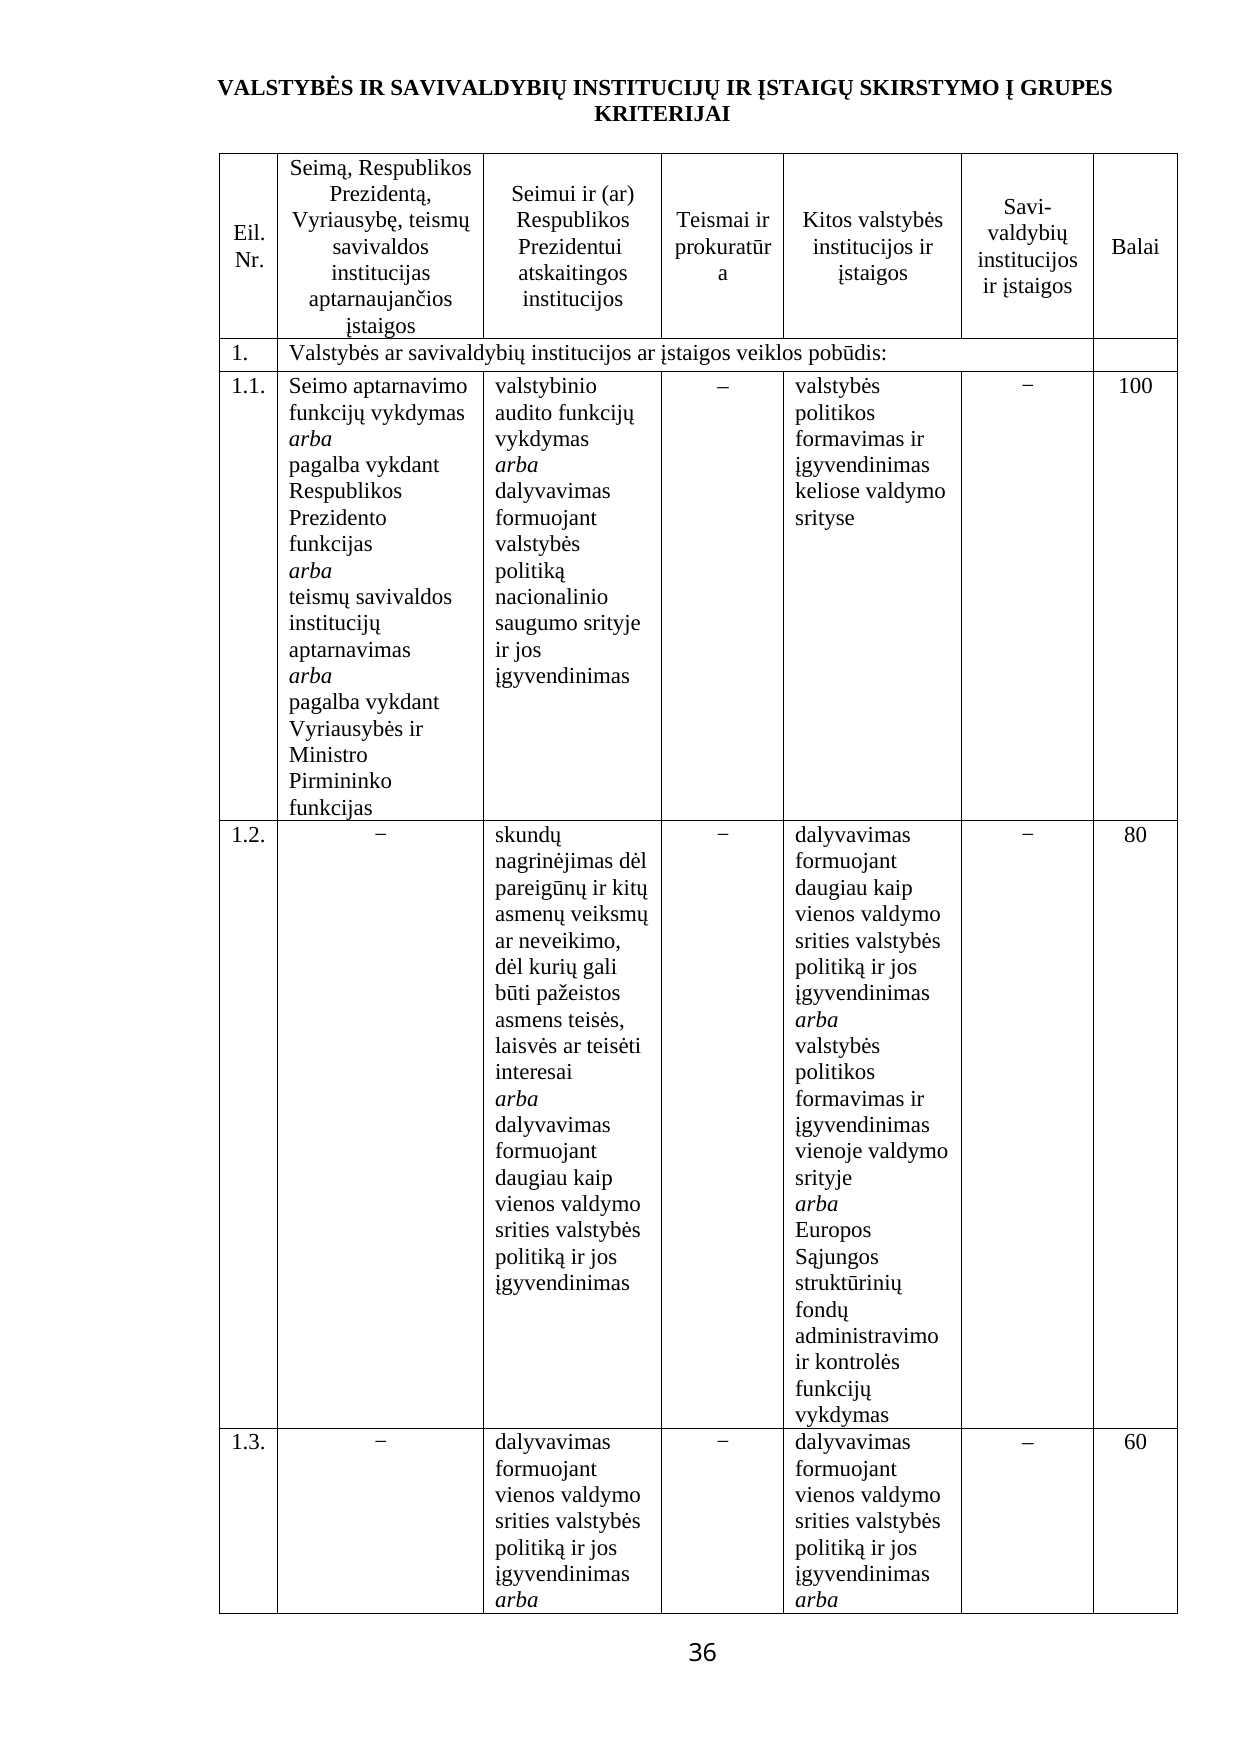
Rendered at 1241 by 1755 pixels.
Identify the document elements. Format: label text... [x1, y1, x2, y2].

table_header Savi-valdybių institucijos ir įstaigos [962, 154, 1093, 338]
table_cell – [962, 1429, 1093, 1613]
table_cell [1094, 339, 1177, 371]
table_cell − [278, 821, 483, 1427]
table_cell valstybinio audito funkcijų vykdymas arba dalyvavimas formuojant valstybės politiką nacionalinio saugumo srityje ir jos įgyvendinimas [484, 372, 661, 820]
table_cell dalyvavimas formuojant vienos valdymo srities valstybės politiką ir jos įgyvendinimas arba [484, 1429, 661, 1613]
table_cell dalyvavimas formuojant daugiau kaip vienos valdymo srities valstybės politiką ir jos įgyvendinimas arba valstybės politikos formavimas ir įgyvendinimas vienoje valdymo srityje arba Europos Sąjungos struktūrinių fondų administravimo ir kontrolės funkcijų vykdymas [784, 821, 961, 1427]
table_header Kitos valstybės institucijos ir įstaigos [784, 154, 961, 338]
table_header Seimui ir (ar) Respublikos Prezidentui atskaitingos institucijos [484, 154, 661, 338]
table_header Seimą, Respublikos Prezidentą, Vyriausybę, teismų savivaldos institucijas aptarnaujančios įstaigos [278, 154, 483, 338]
table_cell 80 [1094, 821, 1177, 1427]
table_cell 1.1. [220, 372, 277, 820]
table_cell dalyvavimas formuojant vienos valdymo srities valstybės politiką ir jos įgyvendinimas arba [784, 1429, 961, 1613]
table_cell 100 [1094, 372, 1177, 820]
table_cell Valstybės ar savivaldybių institucijos ar įstaigos veiklos pobūdis: [278, 339, 1093, 371]
table_cell – [662, 372, 783, 820]
table_cell − [278, 1429, 483, 1613]
table_cell skundų nagrinėjimas dėl pareigūnų ir kitų asmenų veiksmų ar neveikimo, dėl kurių gali būti pažeistos asmens teisės, laisvės ar teisėti interesai arba dalyvavimas formuojant daugiau kaip vienos valdymo srities valstybės politiką ir jos įgyvendinimas [484, 821, 661, 1427]
table_cell Seimo aptarnavimo funkcijų vykdymas arba pagalba vykdant Respublikos Prezidento funkcijas arba teismų savivaldos institucijų aptarnavimas arba pagalba vykdant Vyriausybės ir Ministro Pirmininko funkcijas [278, 372, 483, 820]
text Valstybės ir savivaldybių institucijų ir įstaigų skirstymo į grupes kriterijai [210, 73, 1120, 126]
table_cell − [962, 821, 1093, 1427]
table_cell 1. [220, 339, 277, 371]
table_header Eil. Nr. [220, 154, 277, 338]
table_cell − [662, 821, 783, 1427]
table_cell 60 [1094, 1429, 1177, 1613]
table_header Balai [1094, 154, 1177, 338]
table_cell − [662, 1429, 783, 1613]
table_cell 1.3. [220, 1429, 277, 1613]
table_cell valstybės politikos formavimas ir įgyvendinimas keliose valdymo srityse [784, 372, 961, 820]
table_header Teismai ir prokuratūra [662, 154, 783, 338]
table_cell − [962, 372, 1093, 820]
table_cell 1.2. [220, 821, 277, 1427]
